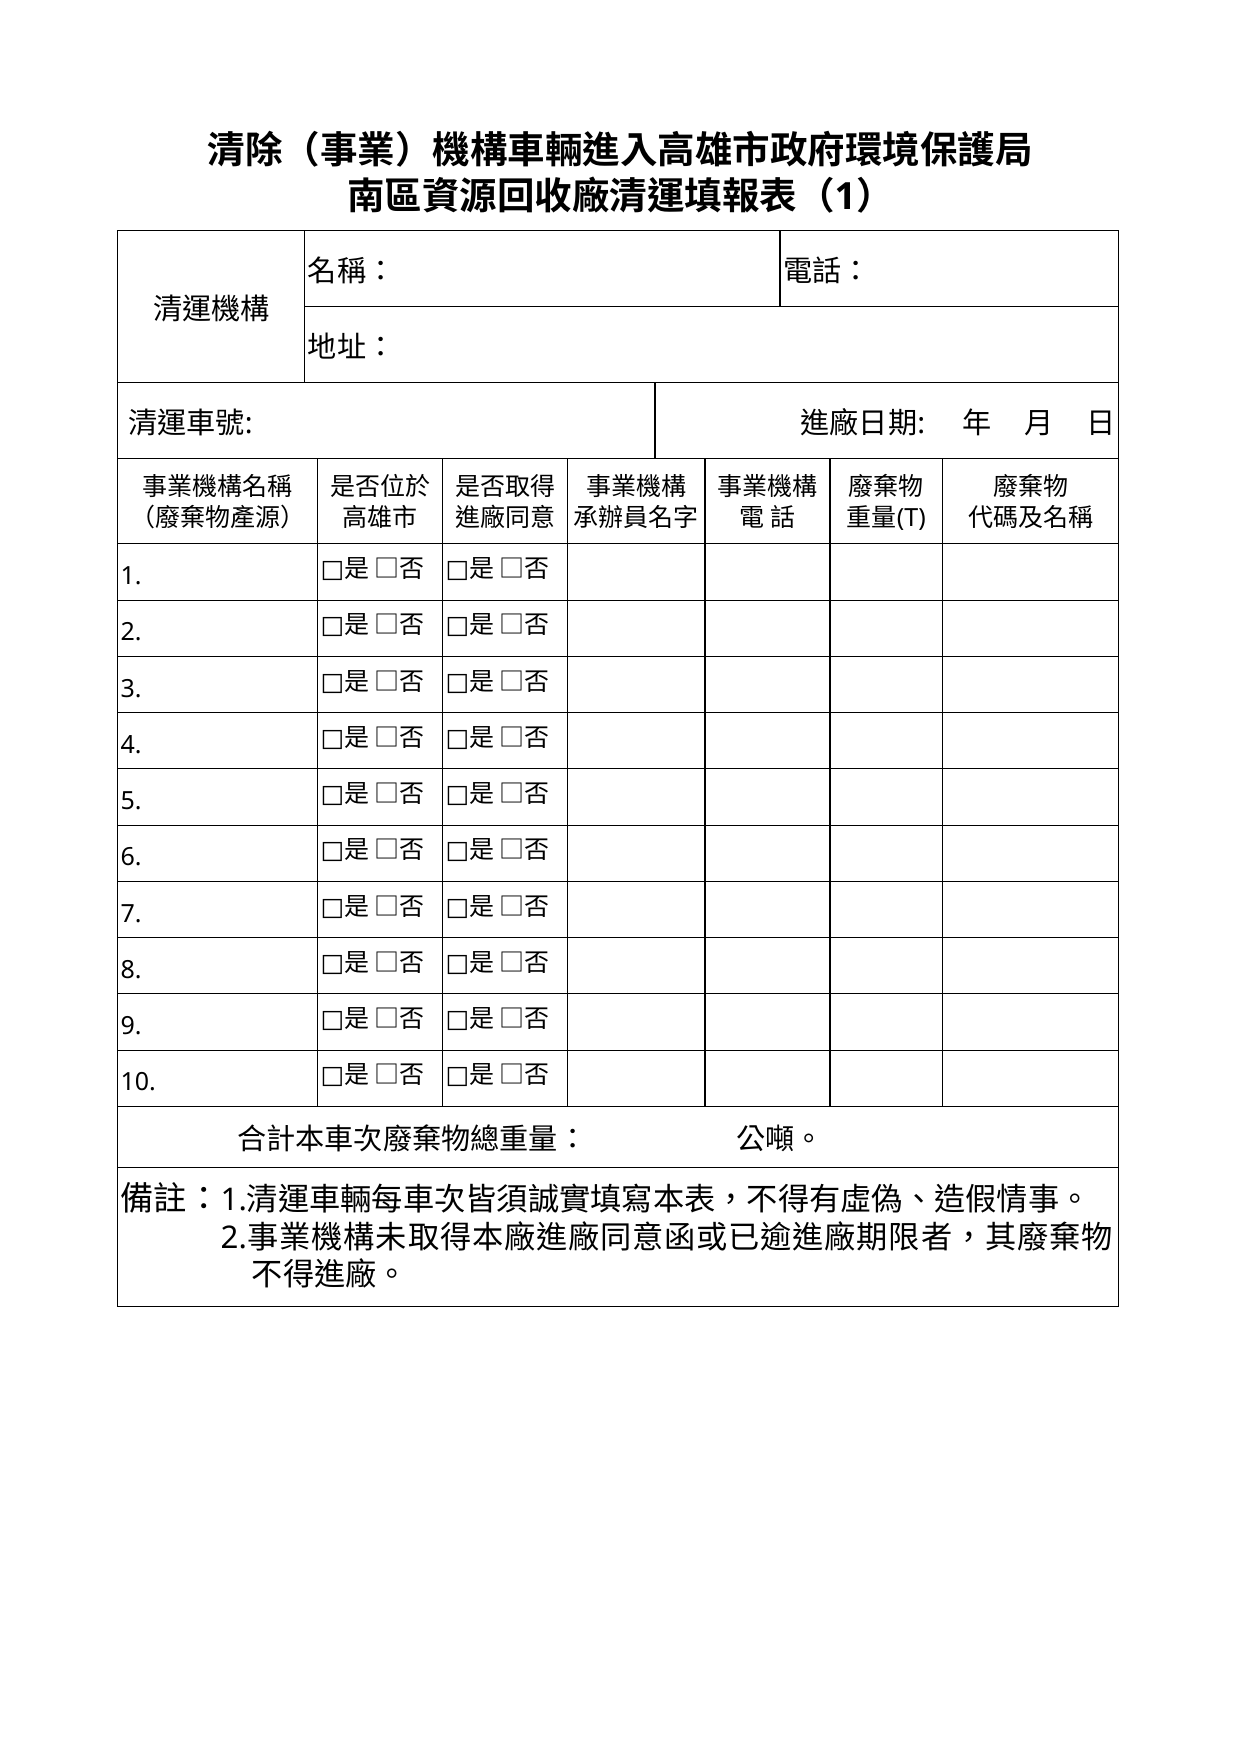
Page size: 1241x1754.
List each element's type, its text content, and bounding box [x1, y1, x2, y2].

table_header 清運機構 [118, 231, 304, 382]
table_cell 6. [118, 826, 317, 881]
table_cell □是 □否 [318, 769, 442, 824]
table_cell [568, 994, 704, 1049]
table_cell □是 □否 [443, 713, 567, 768]
table_cell □是 □否 [443, 769, 567, 824]
table_cell 備註：1.清運車輛每車次皆須誠實填寫本表，不得有虛偽、造假情事。 2.事業機構未取得本廠進廠同意函或已逾進廠期限者，其廢棄物不得進廠。 [118, 1168, 1118, 1306]
table_cell 合計本車次廢棄物總重量： 公噸。 [118, 1107, 1118, 1167]
text 南區資源回收廠清運填報表（1） [187, 173, 1053, 219]
table_cell [568, 882, 704, 937]
table_cell 8. [118, 938, 317, 993]
table_cell [706, 657, 829, 712]
table_cell [943, 601, 1118, 656]
table_cell [706, 544, 829, 599]
table_cell [943, 769, 1118, 824]
table_cell [831, 657, 942, 712]
table_cell □是 □否 [443, 544, 567, 599]
table_cell [943, 657, 1118, 712]
table_cell 事業機構 電 話 [706, 459, 829, 543]
table_cell [706, 938, 829, 993]
table_cell [943, 544, 1118, 599]
table_cell [568, 713, 704, 768]
table_cell [831, 882, 942, 937]
table_cell □是 □否 [443, 1051, 567, 1106]
table_cell □是 □否 [443, 994, 567, 1049]
table_cell [831, 601, 942, 656]
table_cell 7. [118, 882, 317, 937]
table_cell [706, 1051, 829, 1106]
table_cell [831, 1051, 942, 1106]
table_cell 9. [118, 994, 317, 1049]
table_cell 進廠日期: 年 月 日 [656, 383, 1118, 458]
table_cell [943, 1051, 1118, 1106]
table_cell □是 □否 [318, 826, 442, 881]
table_cell [568, 657, 704, 712]
table_cell [568, 1051, 704, 1106]
table_cell [943, 713, 1118, 768]
table_cell 5. [118, 769, 317, 824]
table_cell □是 □否 [318, 938, 442, 993]
table_cell [831, 544, 942, 599]
table_cell □是 □否 [443, 826, 567, 881]
table_cell [831, 938, 942, 993]
table_cell [706, 882, 829, 937]
table_cell 廢棄物 代碼及名稱 [943, 459, 1118, 543]
table_cell [706, 713, 829, 768]
table_cell 廢棄物 重量(T) [831, 459, 942, 543]
table_cell □是 □否 [318, 1051, 442, 1106]
table_cell □是 □否 [443, 601, 567, 656]
table_cell □是 □否 [318, 601, 442, 656]
table_cell 事業機構 承辦員名字 [568, 459, 704, 543]
table_cell 2. [118, 601, 317, 656]
table_cell □是 □否 [318, 657, 442, 712]
table_cell [568, 938, 704, 993]
table_cell □是 □否 [443, 657, 567, 712]
table_cell [568, 826, 704, 881]
table_cell [831, 713, 942, 768]
table_cell □是 □否 [318, 544, 442, 599]
table_cell [568, 769, 704, 824]
table_cell [943, 826, 1118, 881]
table_cell [943, 938, 1118, 993]
table_cell [831, 769, 942, 824]
table_cell 3. [118, 657, 317, 712]
table_cell □是 □否 [443, 938, 567, 993]
table_cell [568, 544, 704, 599]
table_cell [568, 601, 704, 656]
table_cell □是 □否 [318, 882, 442, 937]
table_cell 事業機構名稱 （廢棄物產源） [118, 459, 317, 543]
table_cell [706, 994, 829, 1049]
table_cell [831, 826, 942, 881]
table_cell 1. [118, 544, 317, 599]
table_cell [706, 769, 829, 824]
table_cell 是否取得 進廠同意 [443, 459, 567, 543]
table_cell 清運車號: [118, 383, 654, 458]
table_cell 地址： [305, 307, 1118, 382]
table_cell □是 □否 [318, 994, 442, 1049]
table_cell [943, 882, 1118, 937]
table_cell 是否位於高雄市 [318, 459, 442, 543]
table_cell [943, 994, 1118, 1049]
table_cell □是 □否 [443, 882, 567, 937]
text 清除（事業）機構車輛進入高雄市政府環境保護局 [187, 127, 1053, 173]
table_header 電話： [781, 231, 1118, 306]
table_cell [706, 826, 829, 881]
table_cell □是 □否 [318, 713, 442, 768]
table_cell [831, 994, 942, 1049]
table_cell [706, 601, 829, 656]
table_header 名稱： [305, 231, 779, 306]
table_cell 10. [118, 1051, 317, 1106]
table_cell 4. [118, 713, 317, 768]
